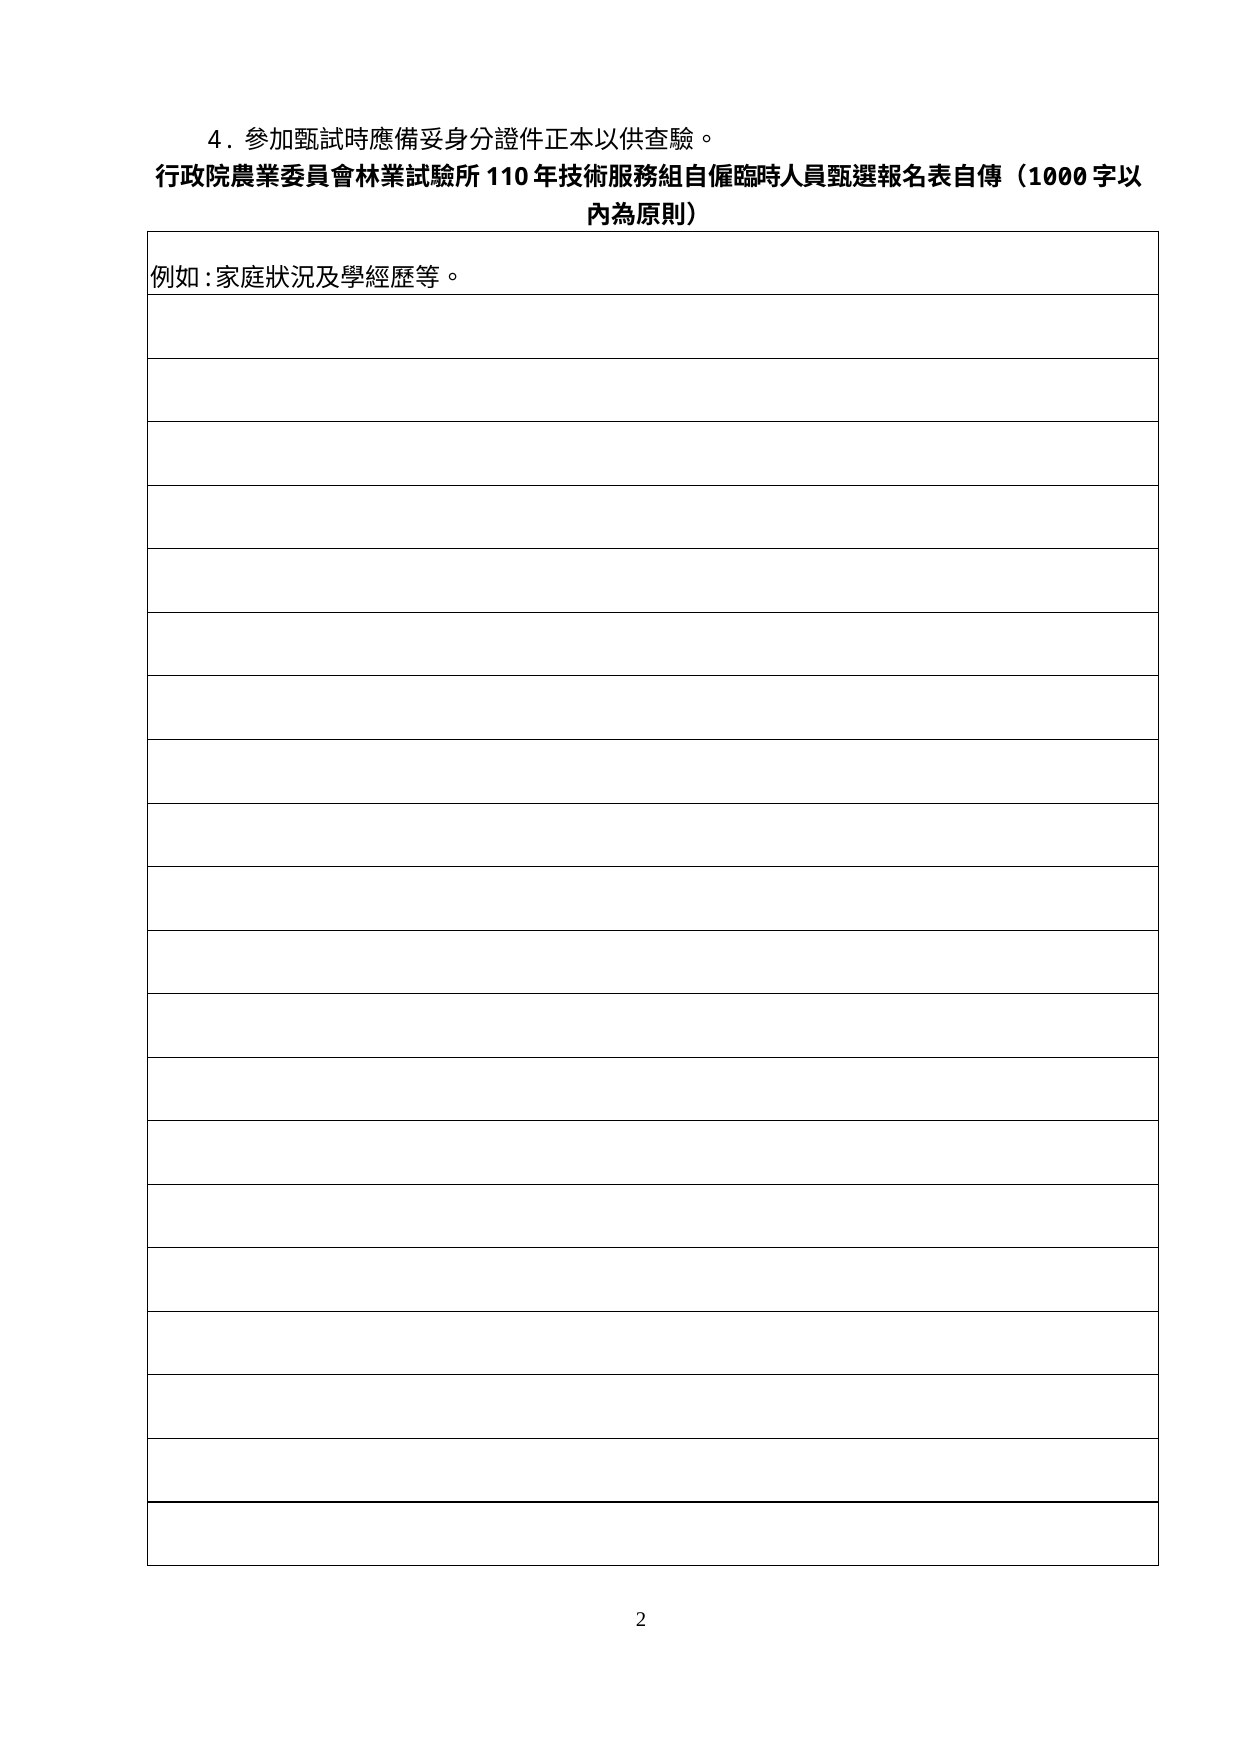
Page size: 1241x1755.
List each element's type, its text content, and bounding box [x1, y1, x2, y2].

table_cell [148, 613, 1158, 675]
table_cell [148, 359, 1158, 421]
table_header 例如:家庭狀況及學經歷等。 [148, 232, 1158, 294]
table_cell [148, 931, 1158, 993]
table_cell [148, 1121, 1158, 1184]
table_cell [148, 1248, 1158, 1311]
table_cell [148, 994, 1158, 1057]
table_cell [148, 1312, 1158, 1374]
table_cell [148, 549, 1158, 612]
text 行政院農業委員會林業試驗所110年技術服務組自僱臨時人員甄選報名表自傳（1000字以內為原則） [148, 156, 1150, 231]
table_cell [148, 486, 1158, 548]
table_cell [148, 1439, 1158, 1501]
table_cell [148, 676, 1158, 739]
list 參加甄試時應備妥身分證件正本以供查驗。 [148, 118, 1092, 156]
table_cell [148, 1185, 1158, 1247]
table_cell [148, 1058, 1158, 1120]
table_cell [148, 740, 1158, 802]
table_cell [148, 804, 1158, 866]
table_cell [148, 1375, 1158, 1438]
table_cell [148, 422, 1158, 485]
table_cell [148, 1503, 1158, 1565]
table_cell [148, 295, 1158, 358]
table_cell [148, 867, 1158, 929]
